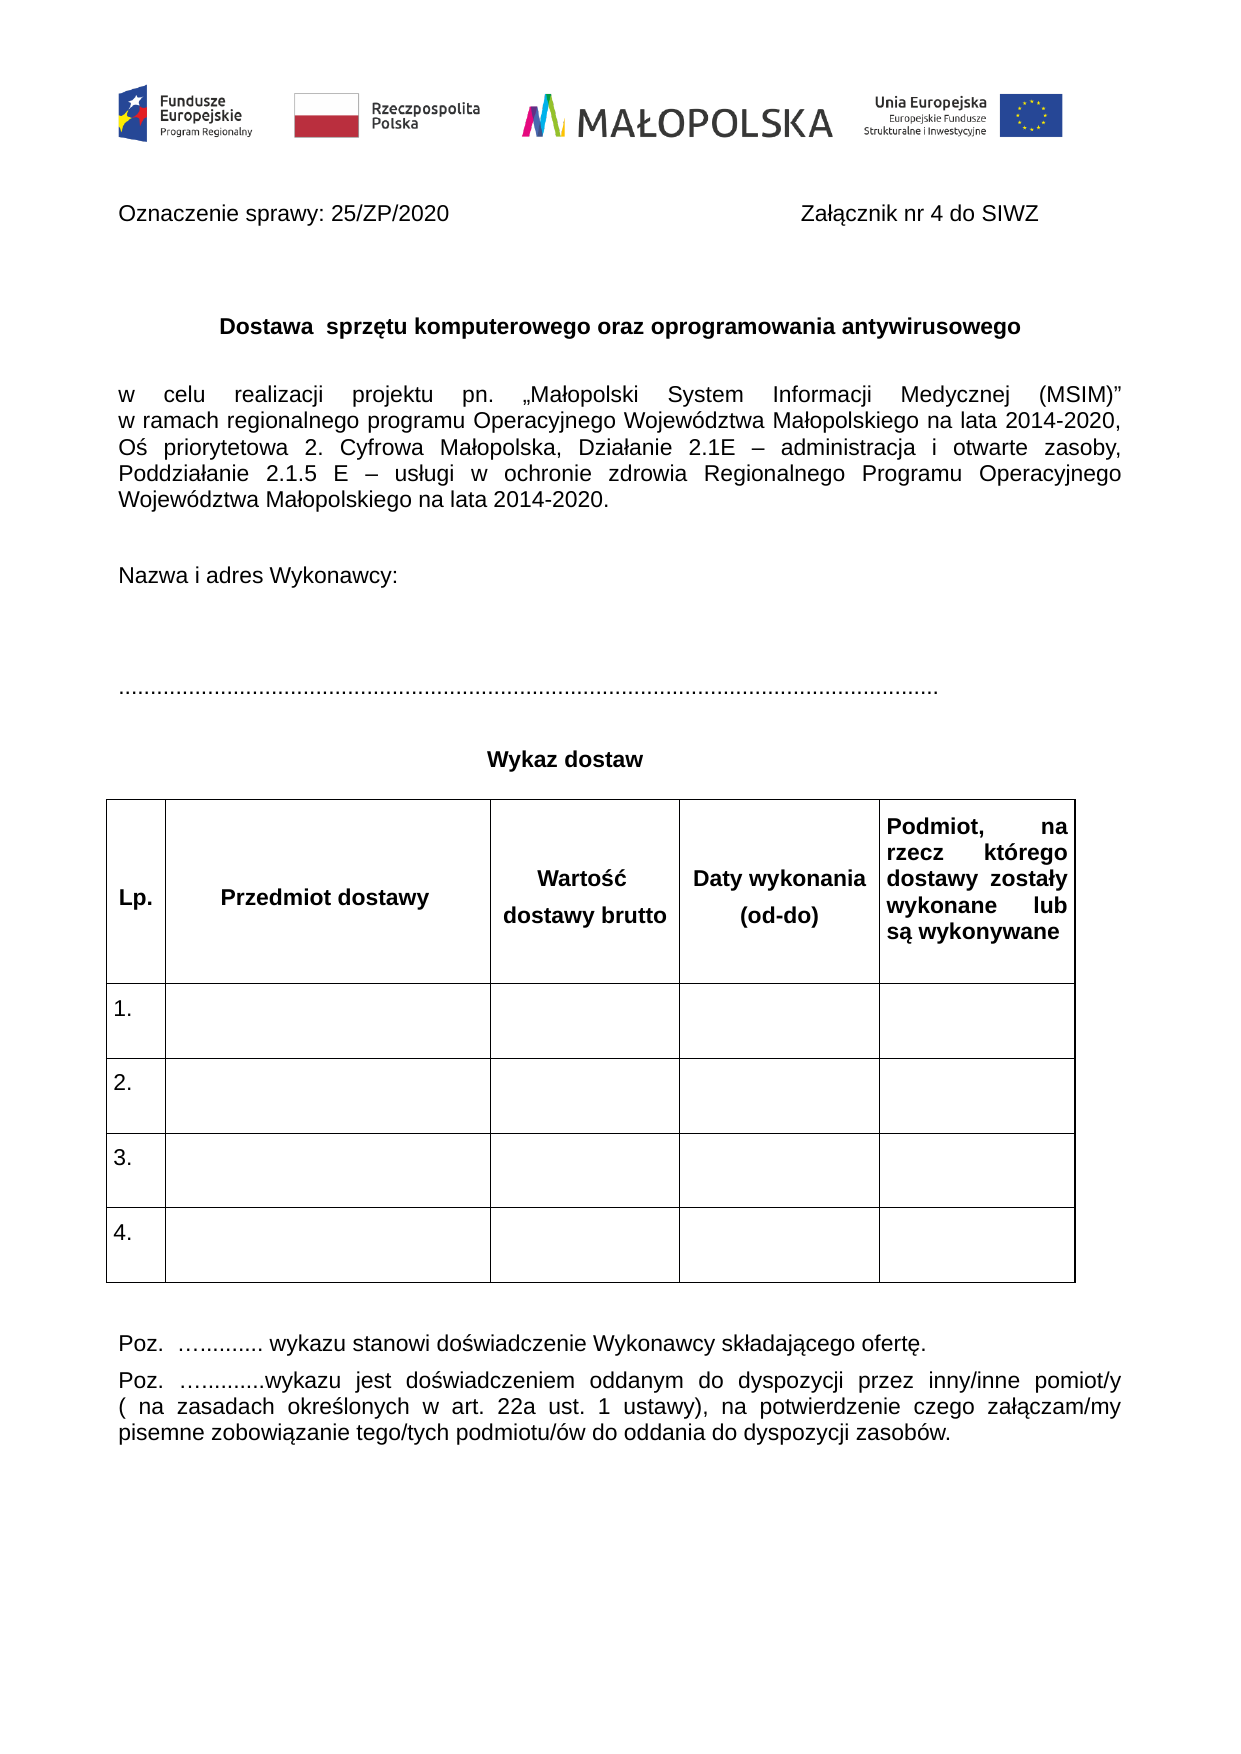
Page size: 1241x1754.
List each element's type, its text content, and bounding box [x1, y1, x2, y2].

picture [118, 84, 1063, 142]
table_cell [880, 1208, 1074, 1282]
table_cell [166, 1208, 490, 1282]
table_header Daty wykonania (od-do) [680, 800, 879, 983]
text Wykaz dostaw [413, 746, 1122, 773]
table_cell [166, 1059, 490, 1132]
table_cell [491, 1134, 679, 1207]
table_header Przedmiot dostawy [166, 800, 490, 983]
text ................................................................................................................................. [118, 673, 1122, 699]
table_cell 1. [107, 984, 165, 1058]
text Nazwa i adres Wykonawcy: [118, 562, 1122, 589]
table_cell 2. [107, 1059, 165, 1132]
text Poz. ….......... wykazu stanowi doświadczenie Wykonawcy składającego ofertę. [118, 1330, 1122, 1356]
table_cell 3. [107, 1134, 165, 1207]
table_cell [880, 1059, 1074, 1132]
text Oznaczenie sprawy: 25/ZP/2020 Załącznik nr 4 do SIWZ [118, 200, 1122, 226]
table_cell [166, 984, 490, 1058]
table_cell [491, 1059, 679, 1132]
text Dostawa sprzętu komputerowego oraz oprogramowania antywirusowego [118, 313, 1122, 339]
table_header Lp. [107, 800, 165, 983]
table_cell [880, 984, 1074, 1058]
table_cell [491, 984, 679, 1058]
table_cell [680, 984, 879, 1058]
text Poz. …..........wykazu jest doświadczeniem oddanym do dyspozycji przez inny/inne pomiot/y ( na zasadach określonych w art. 22a ust. 1 ustawy), na potwierdzenie czego załączam/my pisemne zobowiązanie tego/tych podmiotu/ów do oddania do dyspozycji zasobów. [118, 1367, 1122, 1446]
table_cell [166, 1134, 490, 1207]
table_cell [680, 1134, 879, 1207]
table_cell [880, 1134, 1074, 1207]
table_cell [680, 1208, 879, 1282]
table_header Wartość dostawy brutto [491, 800, 679, 983]
text w celu realizacji projektu pn. „Małopolski System Informacji Medycznej (MSIM)” w ramach regionalnego programu Operacyjnego Województwa Małopolskiego na lata 2014-2020, Oś priorytetowa 2. Cyfrowa Małopolska, Działanie 2.1E – administracja i otwarte zasoby, Poddziałanie 2.1.5 E – usługi w ochronie zdrowia Regionalnego Programu Operacyjnego Województwa Małopolskiego na lata 2014-2020. [118, 381, 1122, 513]
table_header Podmiot, na rzecz którego dostawy zostały wykonane lub są wykonywane [880, 800, 1074, 983]
table_cell [680, 1059, 879, 1132]
table_cell 4. [107, 1208, 165, 1282]
table_cell [491, 1208, 679, 1282]
